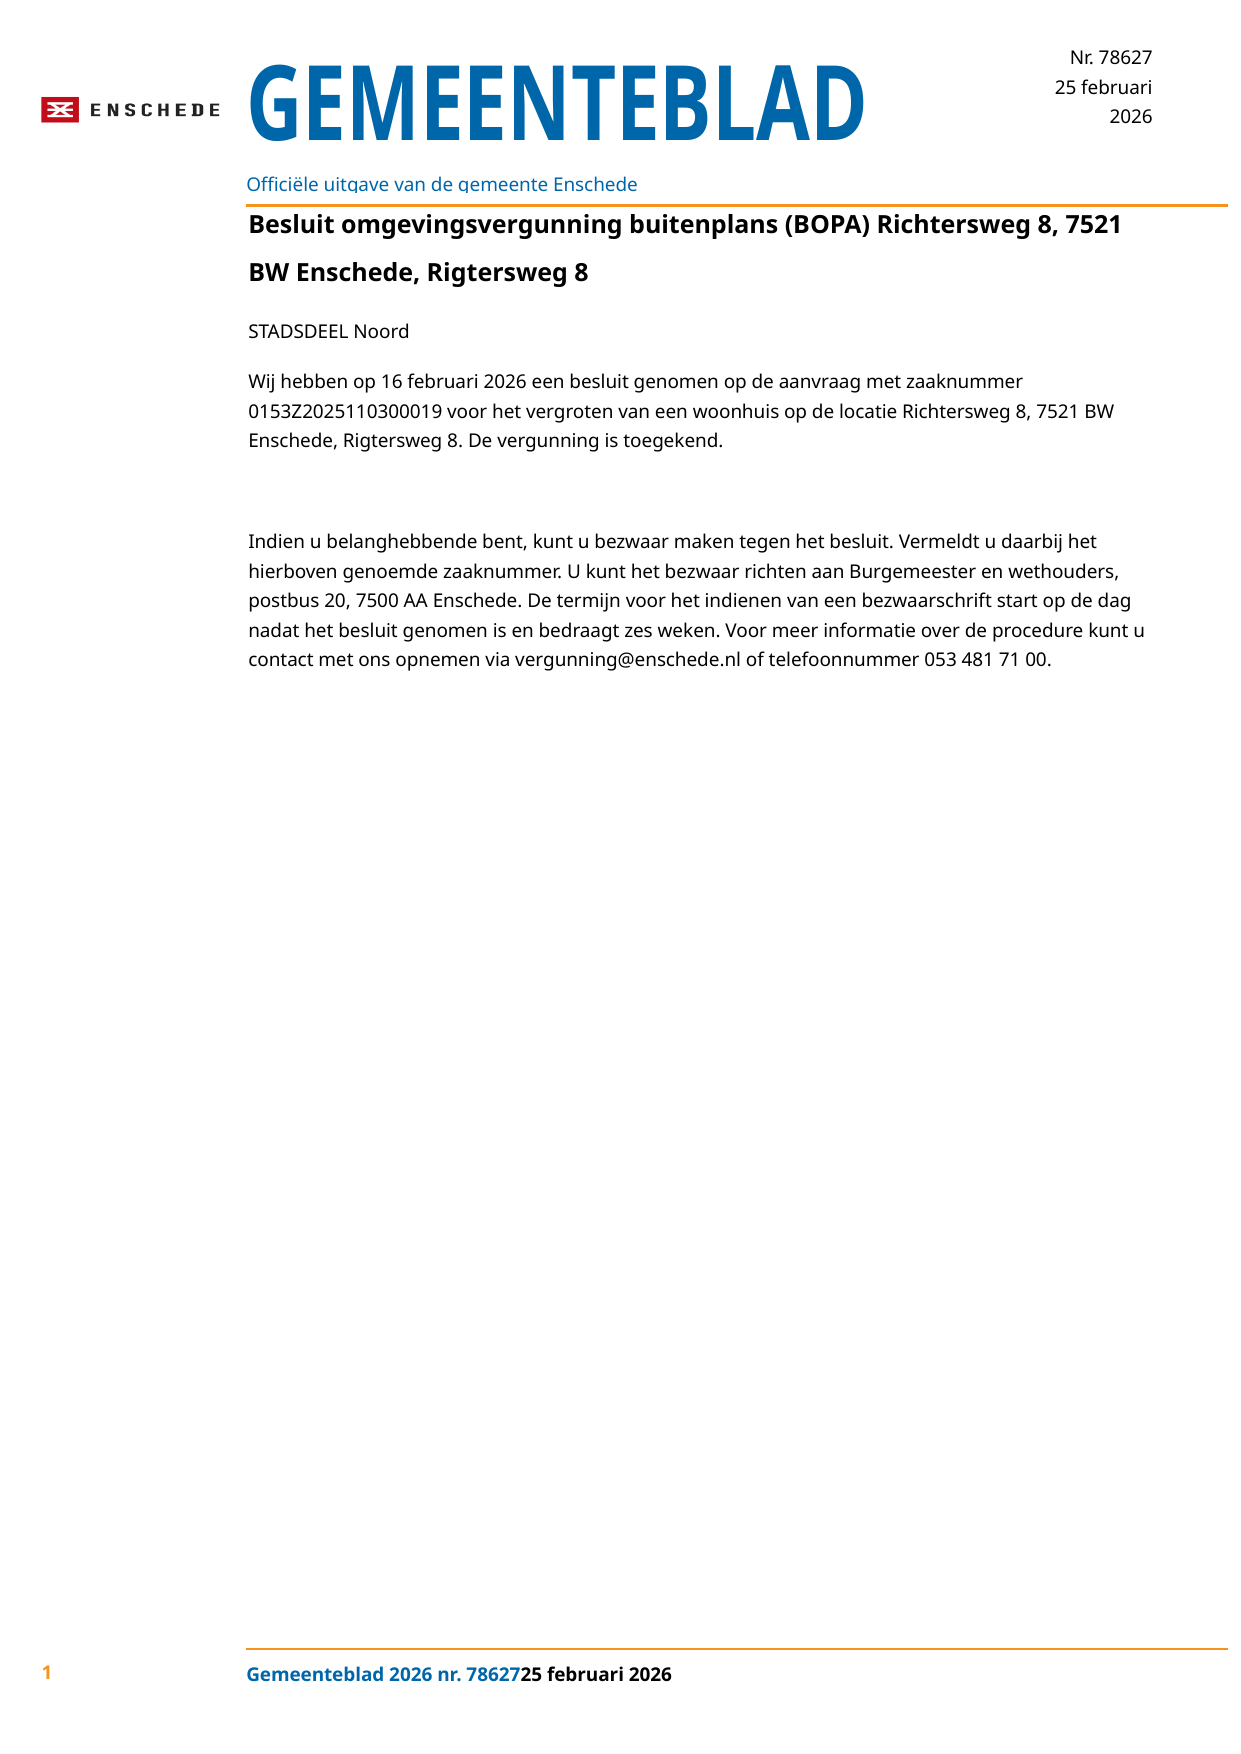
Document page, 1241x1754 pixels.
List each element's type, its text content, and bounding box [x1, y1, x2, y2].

text Besluit omgevingsvergunning buitenplans (BOPA) Richtersweg 8, 7521 BW Enschede, Rigtersweg 8 [248, 207, 1152, 288]
text Wij hebben op 16 februari 2026 een besluit genomen op de aanvraag met zaaknummer 0153Z2025110300019 voor het vergroten van een woonhuis op de locatie Richtersweg 8, 7521 BW Enschede, Rigtersweg 8. De vergunning is toegekend. [248, 368, 1152, 453]
picture [41, 47, 231, 172]
text STADSDEEL Noord [248, 318, 1152, 344]
text Indien u belanghebbende bent, kunt u bezwaar maken tegen het besluit. Vermeldt u daarbij het hierboven genoemde zaaknummer. U kunt het bezwaar richten aan Burgemeester en wethouders, postbus 20, 7500 AA Enschede. De termijn voor het indienen van een bezwaarschrift start op de dag nadat het besluit genomen is en bedraagt zes weken. Voor meer informatie over de procedure kunt u contact met ons opnemen via vergunning@enschede.nl of telefoonnummer 053 481 71 00. [248, 528, 1152, 672]
